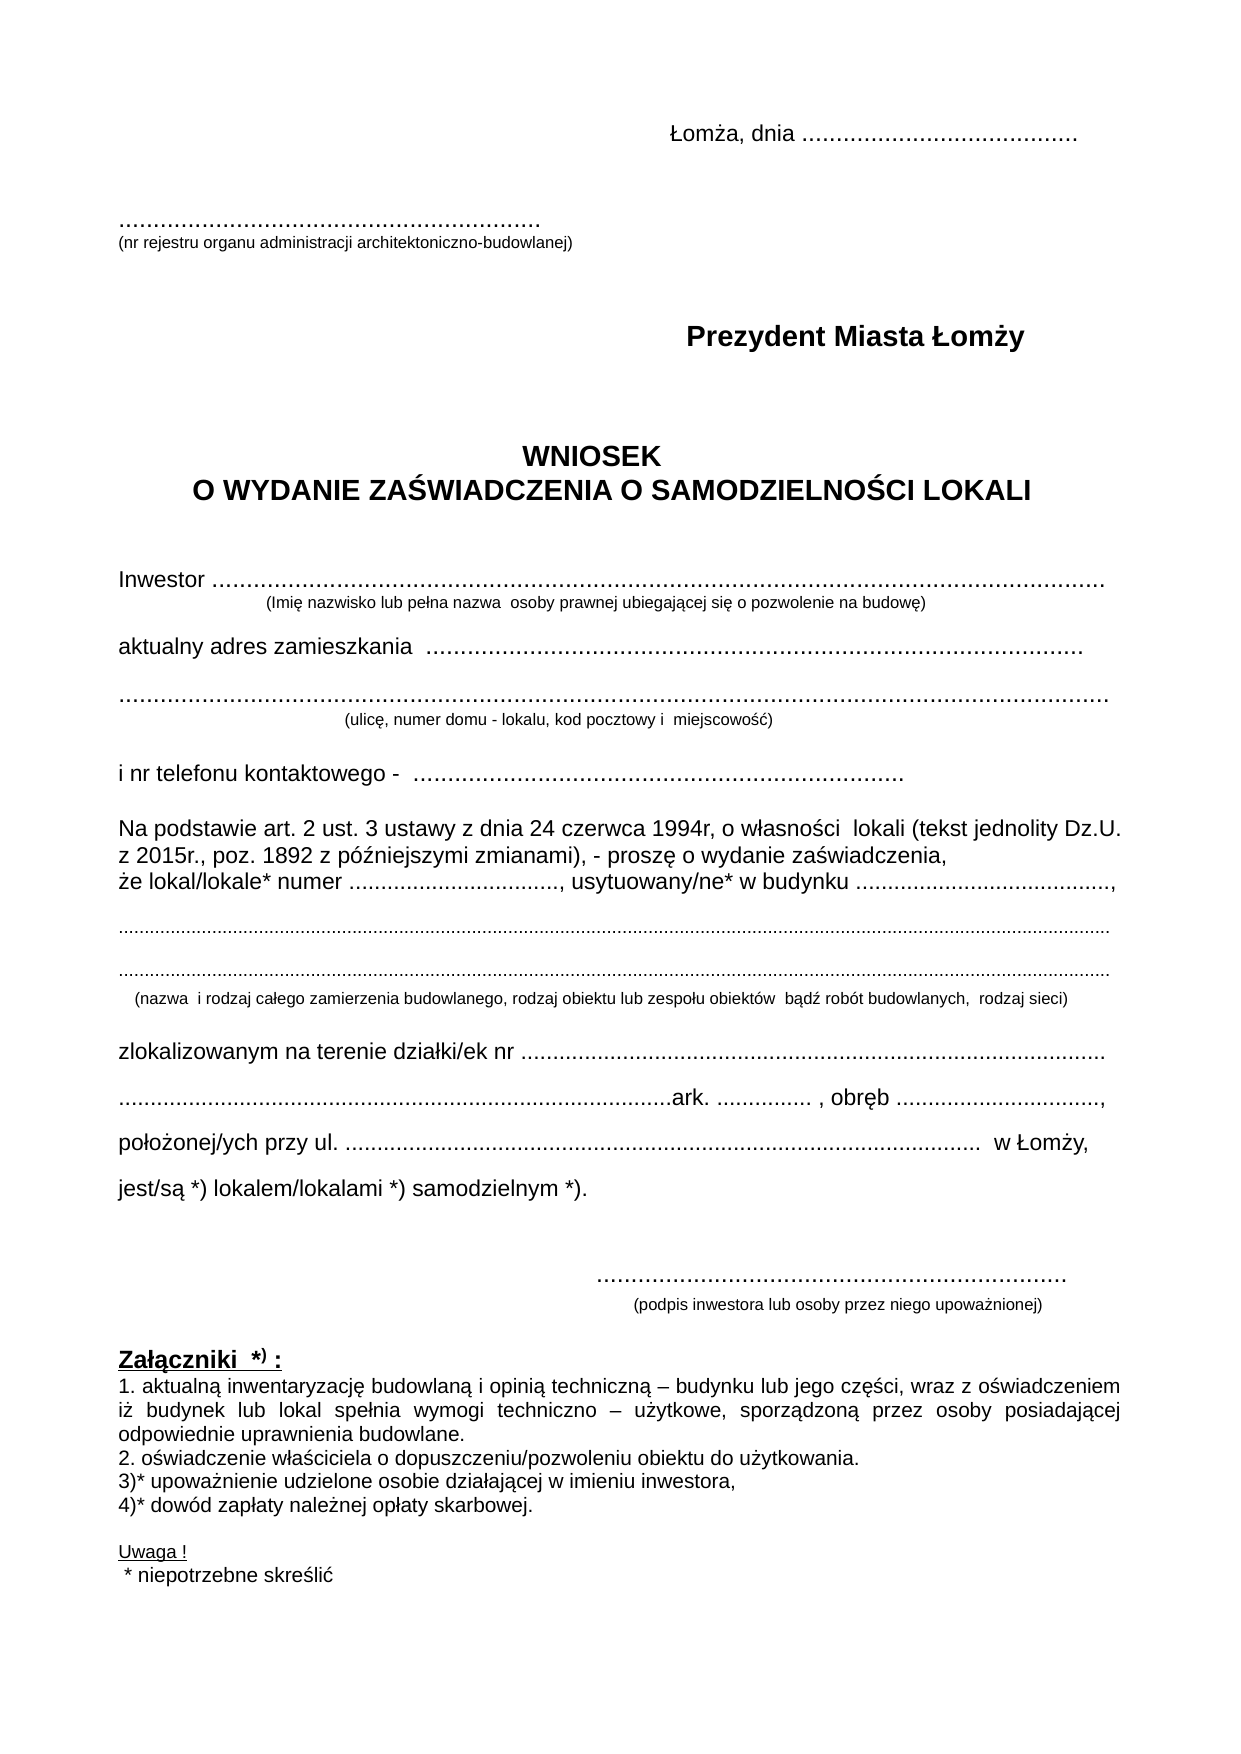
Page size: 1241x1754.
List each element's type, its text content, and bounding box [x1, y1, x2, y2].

text ............................................................................................................................................................................................... [118, 916, 1122, 937]
text że lokal/lokale* numer ................................., usytuowany/ne* w budynku ........................................, [118, 868, 1122, 894]
text Uwaga ! [118, 1541, 1122, 1563]
text jest/są *) lokalem/lokalami *) samodzielnym *). [118, 1175, 1122, 1201]
text (podpis inwestora lub osoby przez niego upoważnionej) [118, 1287, 1122, 1316]
text ............................................................................................................................................................................................... [118, 959, 1122, 981]
text WNIOSEK [118, 439, 1122, 473]
text (nr rejestru organu administracji architektoniczno-budowlanej) [118, 233, 1122, 262]
text Łomża, dnia ........................................ [118, 118, 1122, 147]
text 1. aktualną inwentaryzację budowlaną i opinią techniczną – budynku lub jego części, wraz z oświadczeniem iż budynek lub lokal spełnia wymogi techniczno – użytkowe, sporządzoną przez osoby posiadającej odpowiednie uprawnienia budowlane. [118, 1373, 1122, 1445]
text 4)* dowód zapłaty należnej opłaty skarbowej. [118, 1493, 1122, 1517]
text Prezydent Miasta Łomży [118, 319, 1122, 353]
text Załączniki *) : [118, 1345, 1122, 1373]
text Na podstawie art. 2 ust. 3 ustawy z dnia 24 czerwca 1994r, o własności lokali (tekst jednolity Dz.U. z 2015r., poz. 1892 z późniejszymi zmianami), - proszę o wydanie zaświadczenia, [118, 815, 1122, 868]
text 3)* upoważnienie udzielone osobie działającej w imieniu inwestora, [118, 1469, 1122, 1493]
text * niepotrzebne skreślić [118, 1563, 1122, 1587]
text i nr telefonu kontaktowego - ....................................................................... [118, 758, 1122, 787]
text zlokalizowanym na terenie działki/ek nr ............................................................................................ [118, 1038, 1122, 1064]
text .......................................................................................ark. ............... , obręb ................................, [118, 1084, 1122, 1110]
text .................................................................... [118, 1258, 1122, 1287]
text aktualny adres zamieszkania ............................................................................................... [118, 631, 1122, 659]
text ............................................................................................................................................... [118, 679, 1122, 707]
text Inwestor ................................................................................................................................. [118, 564, 1122, 592]
text (Imię nazwisko lub pełna nazwa osoby prawnej ubiegającej się o pozwolenie na budowę) [118, 592, 1122, 612]
text położonej/ych przy ul. .................................................................................................... w Łomży, [118, 1129, 1122, 1156]
text (ulicę, numer domu - lokalu, kod pocztowy i miejscowość) [118, 707, 1122, 729]
text ............................................................. [118, 204, 1122, 233]
text O WYDANIE ZAŚWIADCZENIA O SAMODZIELNOŚCI LOKALI [118, 473, 1122, 506]
text 2. oświadczenie właściciela o dopuszczeniu/pozwoleniu obiektu do użytkowania. [118, 1445, 1122, 1469]
text (nazwa i rodzaj całego zamierzenia budowlanego, rodzaj obiektu lub zespołu obiektów bądź robót budowlanych, rodzaj sieci) [118, 981, 1122, 1009]
